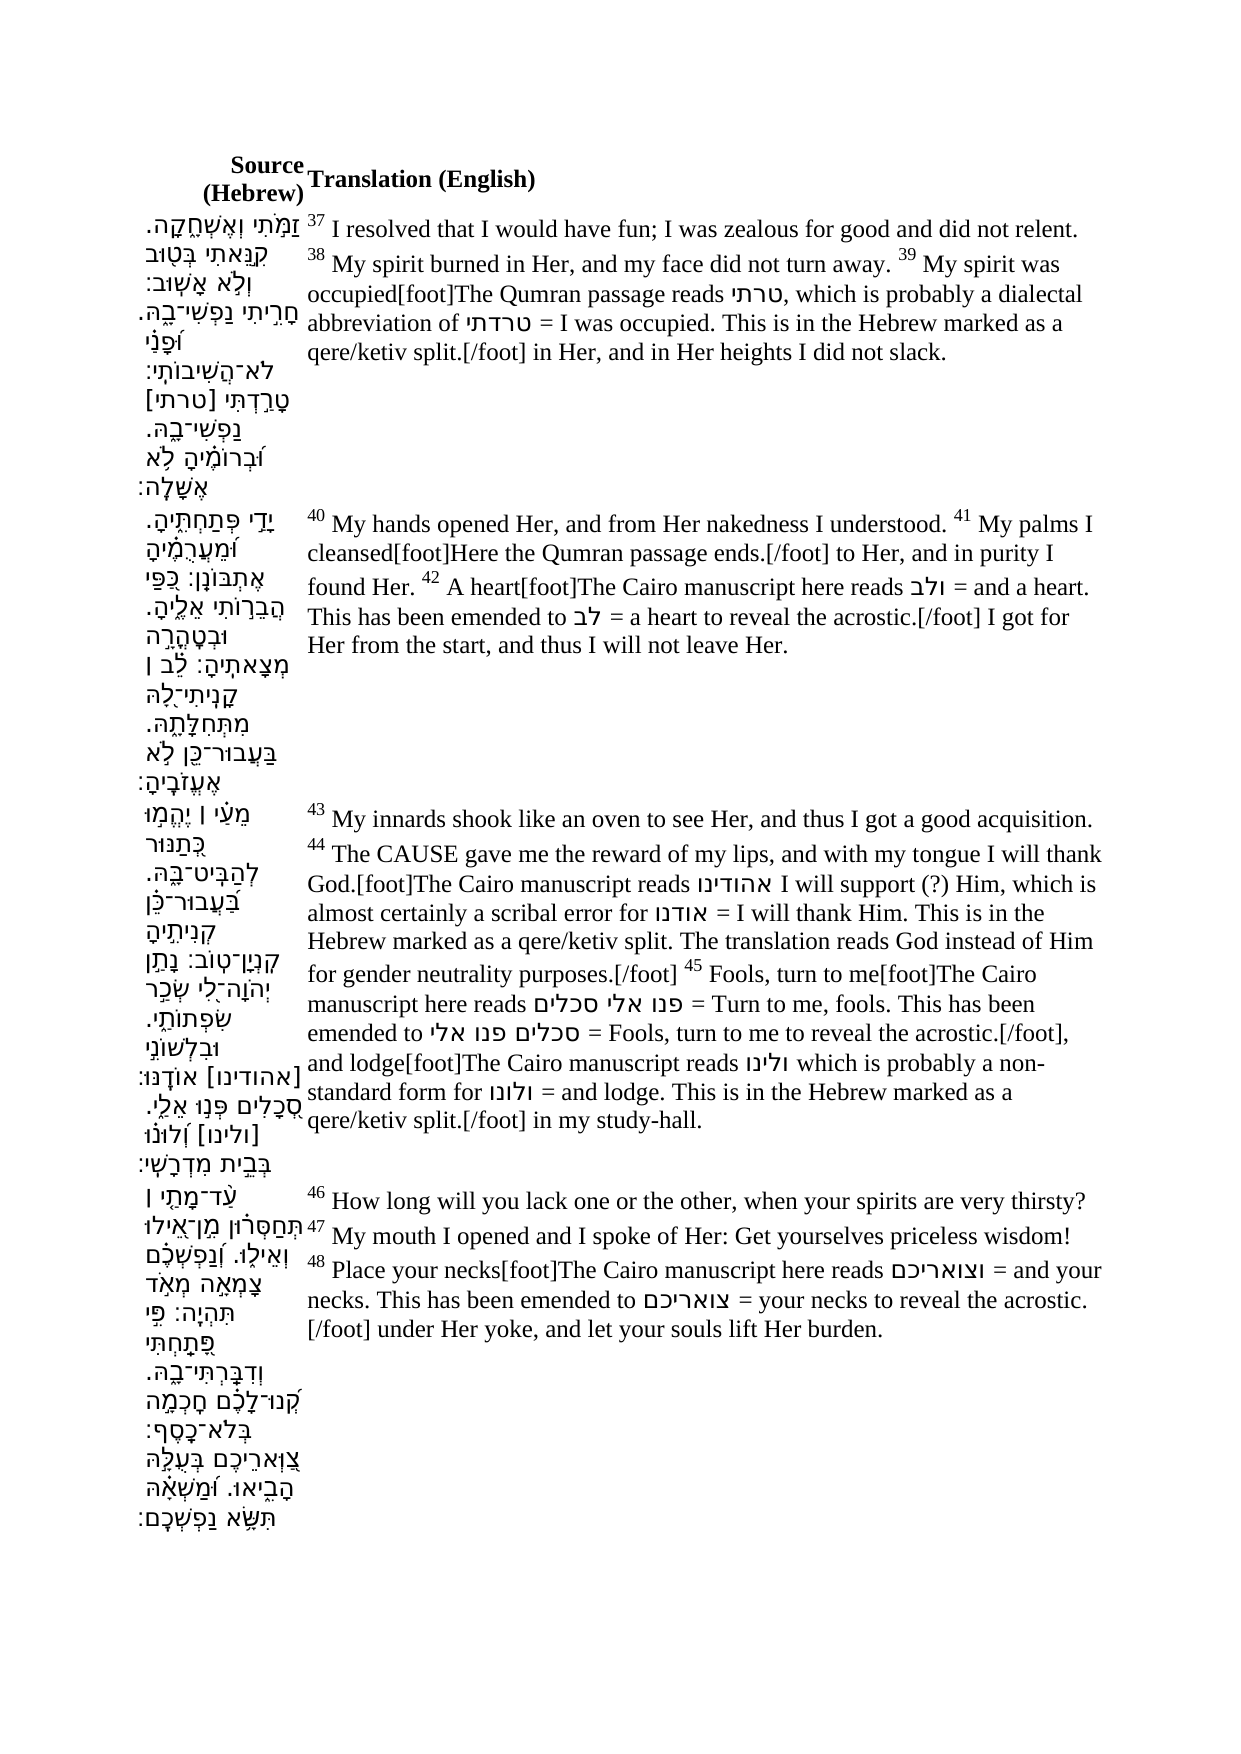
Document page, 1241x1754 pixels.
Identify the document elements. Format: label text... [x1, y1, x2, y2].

table_header Translation (English) [306, 150, 1105, 208]
table_cell מֵעַ֗י ׀ יֶהֱמ֣וּ כְּ֭תַנּוּר לְהַבִּֽיט־בָּ֑הּ. בַּ֝עֲבוּר־כֵּ֗ן קְנִיתִ֣יהָ קִֽנְיָן־טֽוֹב׃ נָתַ֣ן יְהֹוָה־לִ֭י שְׂכַ֣ר שִׂפְתוֹתַ֑י. וּבִלְשׁוֹנִ֣י [אהודינו] אוֹדֶֽנּוּ׃ סְ֭כָלִים פְּנ֣וּ אֵלַ֑י. [ולינו] וְ֝לוּנ֗וּ בְּבֵ֣ית מִדְרָשִֽׁי׃ [135, 798, 306, 1180]
table_cell 46 How long will you lack one or the other, when your spirits are very thirsty? 47 My mouth I opened and I spoke of Her: Get yourselves priceless wisdom! 48 Place your necks[foot]The Cairo manuscript here reads וצואריכם = and your necks. This has been emended to צואריכם = your necks to reveal the acrostic.[/foot] under Her yoke, and let your souls lift Her burden. [306, 1180, 1105, 1533]
table_cell 43 My innards shook like an oven to see Her, and thus I got a good acquisition. 44 The CAUSE gave me the reward of my lips, and with my tongue I will thank God.[foot]The Cairo manuscript reads אהודינו I will support (?) Him, which is almost certainly a scribal error for אודנו = I will thank Him. This is in the Hebrew marked as a qere/ketiv split. The translation reads God instead of Him for gender neutrality purposes.[/foot] 45 Fools, turn to me[foot]The Cairo manuscript here reads פנו אלי סכלים = Turn to me, fools. This has been emended to סכלים פנו אלי = Fools, turn to me to reveal the acrostic.[/foot], and lodge[foot]The Cairo manuscript reads ולינו which is probably a non-standard form for ולונו = and lodge. This is in the Hebrew marked as a qere/ketiv split.[/foot] in my study-hall. [306, 798, 1105, 1180]
table_cell 40 My hands opened Her, and from Her nakedness I understood. 41 My palms I cleansed[foot]Here the Qumran passage ends.[/foot] to Her, and in purity I found Her. 42 A heart[foot]The Cairo manuscript here reads ולב = and a heart. This has been emended to לב = a heart to reveal the acrostic.[/foot] I got for Her from the start, and thus I will not leave Her. [306, 503, 1105, 798]
table_cell יָדַ֣י פְּתַחְתִּ֑יהָ. וּ֝מֵעֲרֻמֶ֗יהָ אֶתְבּוֹנֵֽן׃ כַּ֭פַּי הֲבֵר֣וֹתִי אֵלֶ֑יהָ. וּבְטׇהֳרָ֣ה מְצָאתִֽיהָ׃ לֵ֗ב ׀ קָנִֽיתִי־לָ֭הּ מִתְּחִלָּתָ֑הּ. בַּעֲבוּר־כֵּ֖ן לֹ֣א אֶעֱזֹבֶֽיהָ׃ [135, 503, 306, 798]
table_cell עַ֨ד־מָתַ֤י ׀ תְּחַסְּר֗וּן מִ֣ן־אֵ֭ילוּ וְאֵיל֑וּ. וְ֝נַפְשְׁכֶ֗ם צָמְאָ֣ה מְאֹ֣ד תִּהְיֶֽה׃ פִּ֣י פָּ֭תַֽחְתִּי וְדִבַּֽרְתִּי־בָ֑הּ. קְ֝נוּ־לָכֶ֗ם חׇכְמָ֣ה בְּלֹא־כָֽסֶף׃ צַ֭וְּארֵיכֶם בְּעֻלָּ֣הּ הָבִ֑יאוּ. וּ֝מַשְׁאָ֗הּ תִּשָּׂ֥א נַפְשְׁכֶֽם׃ [135, 1180, 306, 1533]
table_header Source (Hebrew) [135, 150, 306, 208]
table_cell זַמֹּ֣תִי וְאֶשְׁחָ֑קָה. קִ֣נֵּאתִי בְּט֖וּב וְלֹ֣א אָשֽׁוּב׃ חָרִ֣יתִי נַפְשִׁי־בָ֑הּ. וּ֝פָנַ֗י לֹא־הֲשִׁיבוֹתִֽי׃ טָרַ֣דְתִּי [טרתי] נַפְשִׁי־בָ֑הּ. וּ֝בְרוֹמֶ֗יהָ לֹ֥א אֶשָּׁלֶֽה׃ [135, 209, 306, 503]
table_cell 37 I resolved that I would have fun; I was zealous for good and did not relent. 38 My spirit burned in Her, and my face did not turn away. 39 My spirit was occupied[foot]The Qumran passage reads טרתי, which is probably a dialectal abbreviation of טרדתי = I was occupied. This is in the Hebrew marked as a qere/ketiv split.[/foot] in Her, and in Her heights I did not slack. [306, 209, 1105, 503]
